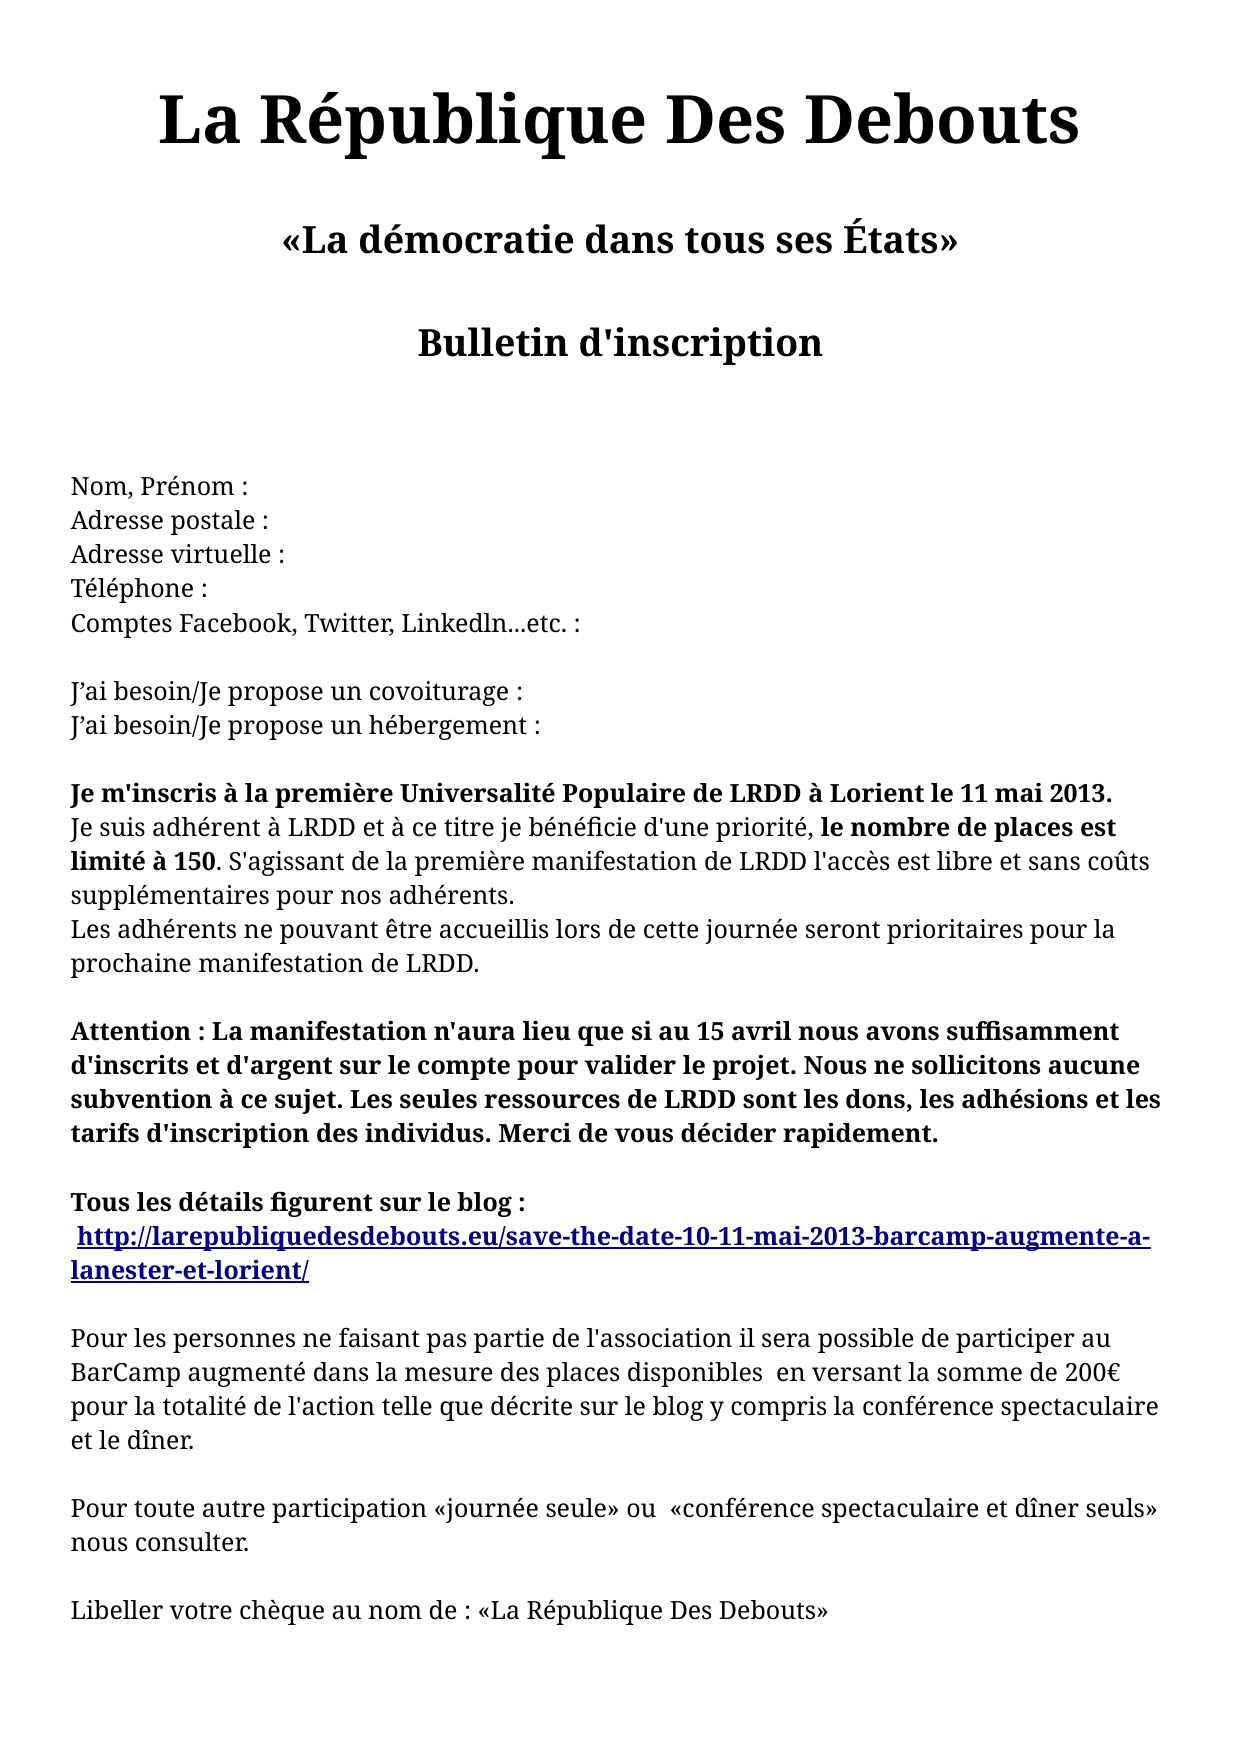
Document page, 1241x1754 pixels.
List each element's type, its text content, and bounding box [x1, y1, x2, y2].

text Je suis adhérent à LRDD et à ce titre je bénéficie d'une priorité, le nombre de places est limité à 150. S'agissant de la première manifestation de LRDD l'accès est libre et sans coûts supplémentaires pour nos adhérents. [70, 809, 1170, 912]
text Adresse postale : [70, 503, 1170, 537]
text «La démocratie dans tous ses États» [70, 214, 1170, 265]
text Libeller votre chèque au nom de : «La République Des Debouts» [70, 1593, 1170, 1627]
text J’ai besoin/Je propose un covoiturage : [70, 673, 1170, 707]
text Je m'inscris à la première Universalité Populaire de LRDD à Lorient le 11 mai 2013. [70, 776, 1170, 809]
text Comptes Facebook, Twitter, Linkedln...etc. : [70, 605, 1170, 639]
text J’ai besoin/Je propose un hébergement : [70, 707, 1170, 741]
text Bulletin d'inscription [70, 316, 1170, 367]
text Pour toute autre participation «journée seule» ou «conférence spectaculaire et dîner seuls» nous consulter. [70, 1491, 1170, 1559]
text Attention : La manifestation n'aura lieu que si au 15 avril nous avons suffisamment d'inscrits et d'argent sur le compte pour valider le projet. Nous ne sollicitons aucune subvention à ce sujet. Les seules ressources de LRDD sont les dons, les adhésions et les tarifs d'inscription des individus. Merci de vous décider rapidement. [70, 1014, 1170, 1150]
text Tous les détails figurent sur le blog : [70, 1184, 1170, 1218]
text Nom, Prénom : [70, 469, 1170, 503]
text La République Des Debouts [70, 72, 1170, 163]
text Adresse virtuelle : [70, 537, 1170, 571]
text http://larepubliquedesdebouts.eu/save-the-date-10-11-mai-2013-barcamp-augmente-a-lanester-et-lorient/ [70, 1218, 1170, 1286]
text Pour les personnes ne faisant pas partie de l'association il sera possible de participer au BarCamp augmenté dans la mesure des places disponibles en versant la somme de 200€ pour la totalité de l'action telle que décrite sur le blog y compris la conférence spectaculaire et le dîner. [70, 1321, 1170, 1457]
text Les adhérents ne pouvant être accueillis lors de cette journée seront prioritaires pour la prochaine manifestation de LRDD. [70, 912, 1170, 980]
text Téléphone : [70, 571, 1170, 605]
